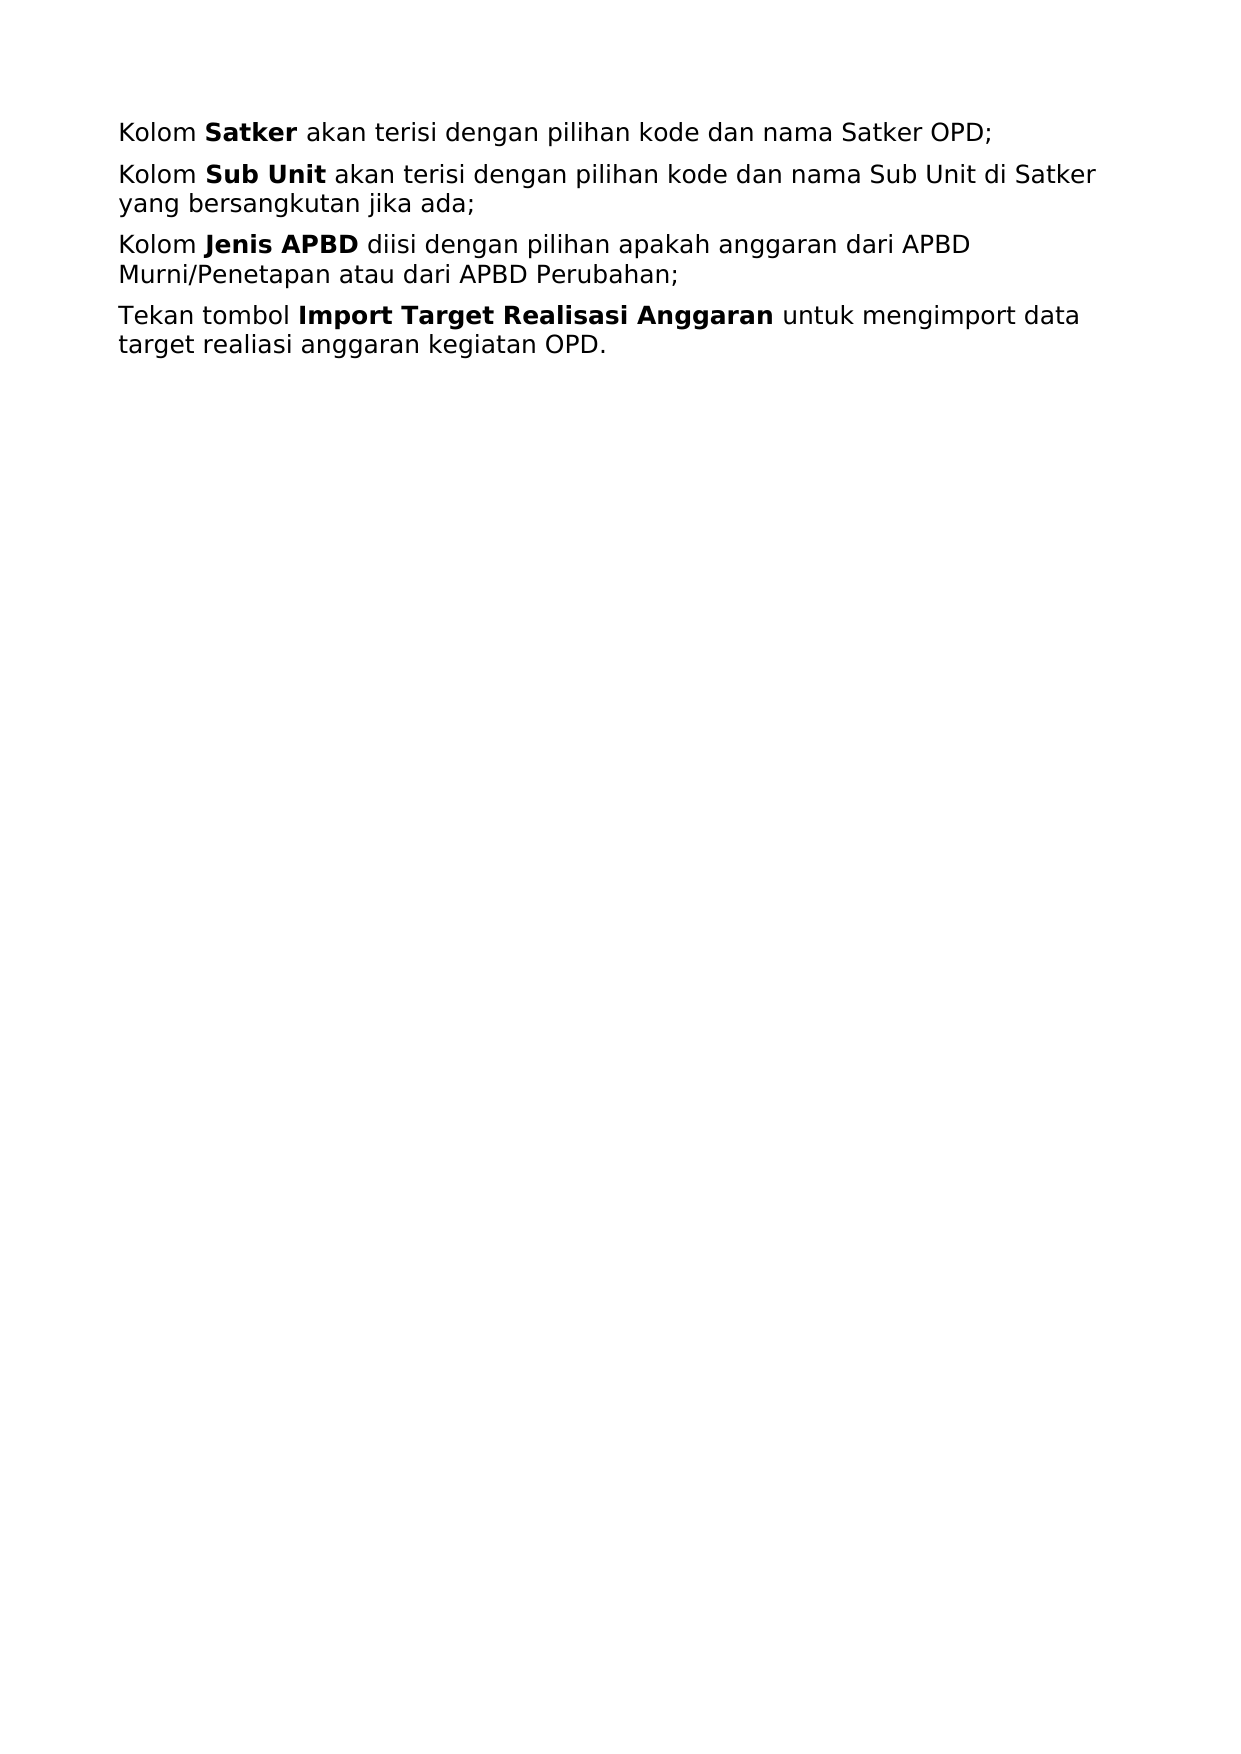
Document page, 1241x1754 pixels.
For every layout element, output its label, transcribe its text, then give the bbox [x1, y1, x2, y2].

text Kolom Jenis APBD diisi dengan pilihan apakah anggaran dari APBD Murni/Penetapan atau dari APBD Perubahan; [118, 231, 1122, 289]
text Tekan tombol Import Target Realisasi Anggaran untuk mengimport data target realiasi anggaran kegiatan OPD. [118, 301, 1122, 360]
text Kolom Satker akan terisi dengan pilihan kode dan nama Satker OPD; [118, 118, 1122, 147]
text Kolom Sub Unit akan terisi dengan pilihan kode dan nama Sub Unit di Satker yang bersangkutan jika ada; [118, 160, 1122, 218]
